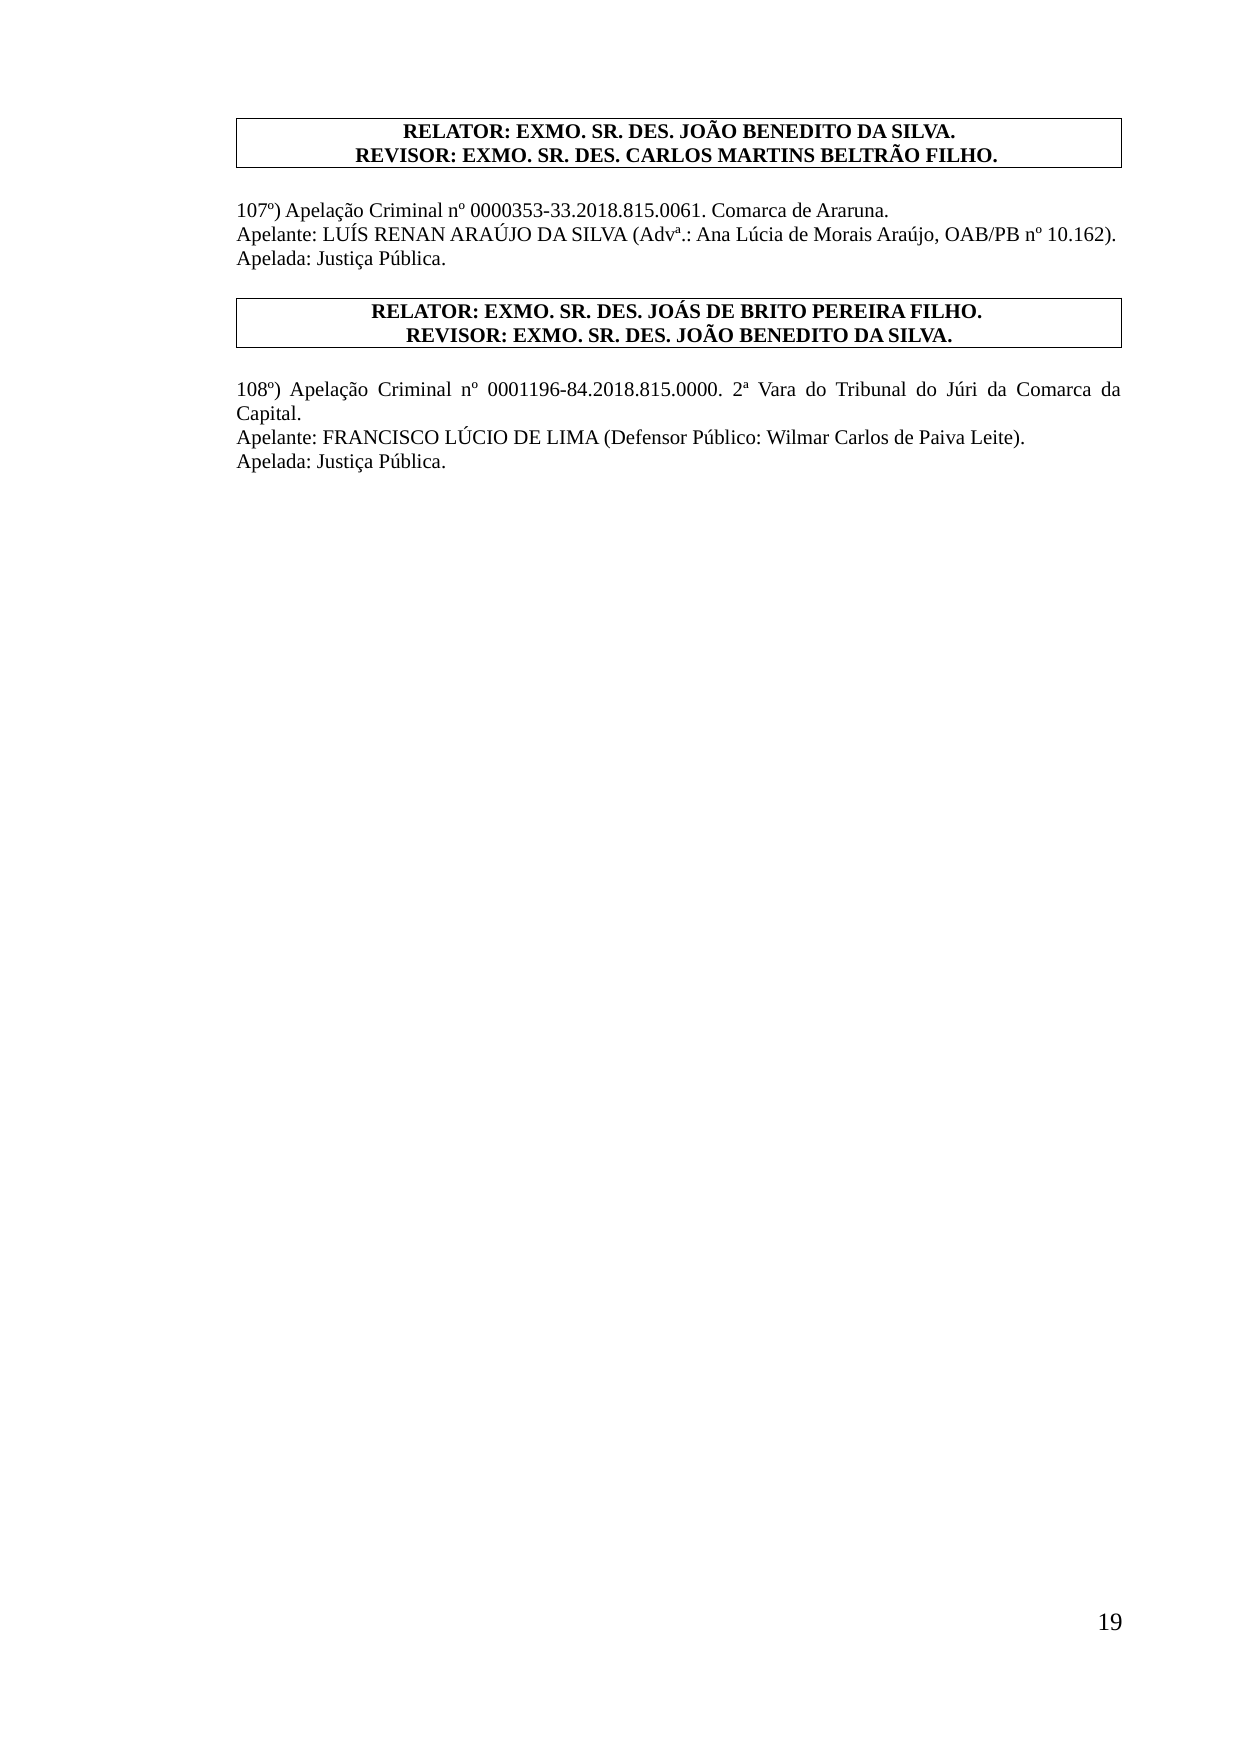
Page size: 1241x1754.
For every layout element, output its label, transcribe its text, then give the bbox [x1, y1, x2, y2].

text REVISOR: EXMO. SR. DES. JOÃO BENEDITO DA SILVA. [237, 322, 1121, 347]
text 107º) Apelação Criminal nº 0000353-33.2018.815.0061. Comarca de Araruna. [236, 198, 1122, 222]
text REVISOR: EXMO. SR. DES. CARLOS MARTINS BELTRÃO FILHO. [237, 142, 1121, 167]
text 108º) Apelação Criminal nº 0001196-84.2018.815.0000. 2ª Vara do Tribunal do Júri da Comarca da Capital. [236, 377, 1122, 425]
text Apelada: Justiça Pública. [236, 449, 1122, 473]
text RELATOR: EXMO. SR. DES. JOÁS DE BRITO PEREIRA FILHO. [237, 299, 1121, 322]
text Apelante: FRANCISCO LÚCIO DE LIMA (Defensor Público: Wilmar Carlos de Paiva Leite). [236, 425, 1122, 449]
text RELATOR: EXMO. SR. DES. JOÃO BENEDITO DA SILVA. [237, 119, 1121, 142]
text Apelada: Justiça Pública. [236, 246, 1122, 270]
text Apelante: LUÍS RENAN ARAÚJO DA SILVA (Advª.: Ana Lúcia de Morais Araújo, OAB/PB nº 10.162). [236, 222, 1122, 246]
